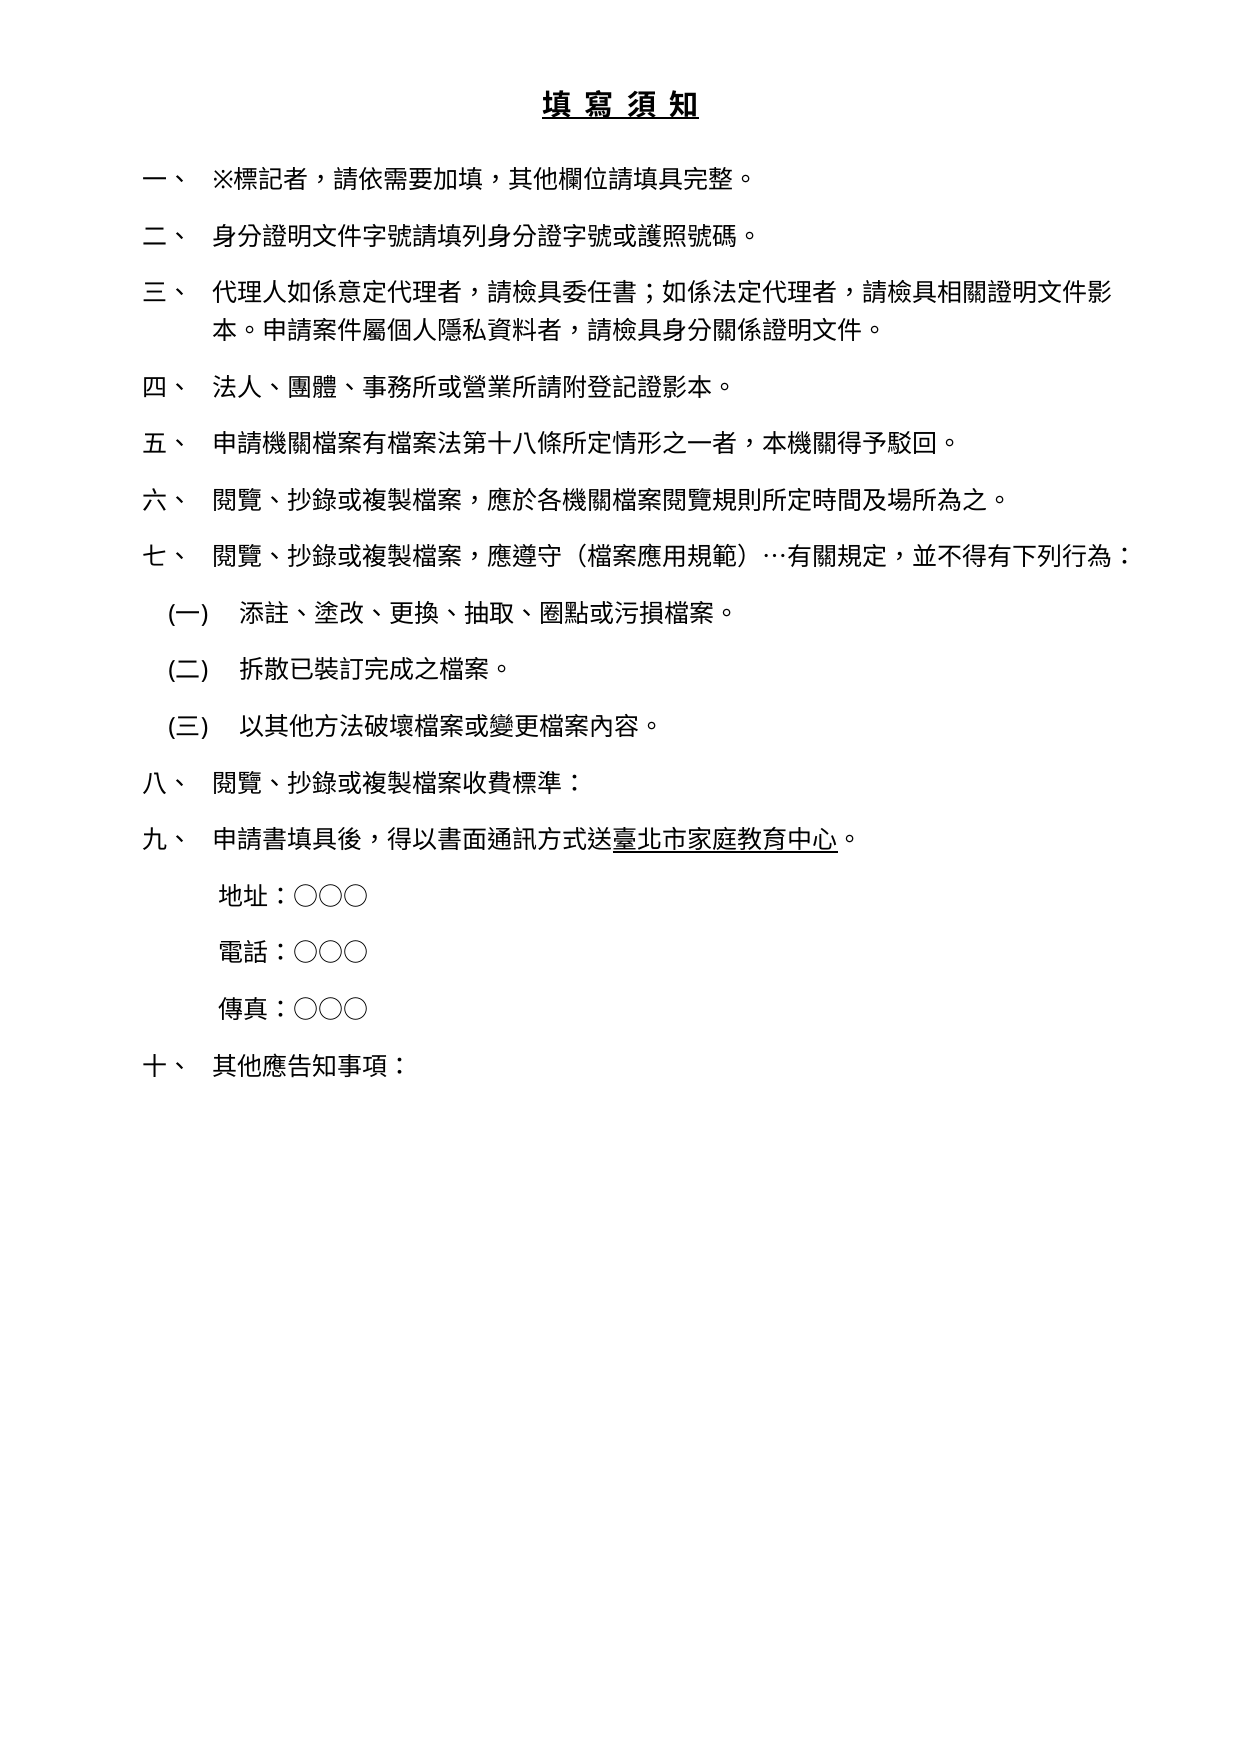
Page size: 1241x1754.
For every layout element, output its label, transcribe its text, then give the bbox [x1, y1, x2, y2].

text 填 寫 須 知 [118, 58, 1122, 134]
list 閱覽、抄錄或複製檔案收費標準： [142, 756, 1122, 794]
list 申請機關檔案有檔案法第十八條所定情形之一者，本機關得予駁回。 [142, 417, 1122, 454]
list 以其他方法破壞檔案或變更檔案內容。 [168, 699, 1122, 737]
list 法人、團體、事務所或營業所請附登記證影本。 [142, 360, 1122, 398]
list 申請書填具後，得以書面通訊方式送臺北市家庭教育中心。 [142, 812, 1122, 850]
list ※標記者，請依需要加填，其他欄位請填具完整。 [142, 152, 1122, 190]
list 閱覽、抄錄或複製檔案，應遵守（檔案應用規範）…有關規定，並不得有下列行為： [142, 530, 1122, 567]
list 代理人如係意定代理者，請檢具委任書；如係法定代理者，請檢具相關證明文件影本。申請案件屬個人隱私資料者，請檢具身分關係證明文件。 [142, 266, 1122, 341]
list 添註、塗改、更換、抽取、圈點或污損檔案。 [168, 586, 1122, 624]
text 傳真：○○○ [206, 982, 1122, 1020]
text 電話：○○○ [206, 926, 1122, 963]
list 拆散已裝訂完成之檔案。 [168, 643, 1122, 681]
text 地址：○○○ [206, 869, 1122, 907]
list 其他應告知事項： [142, 1039, 1122, 1077]
list 身分證明文件字號請填列身分證字號或護照號碼。 [142, 209, 1122, 247]
list 閱覽、抄錄或複製檔案，應於各機關檔案閱覽規則所定時間及場所為之。 [142, 473, 1122, 511]
